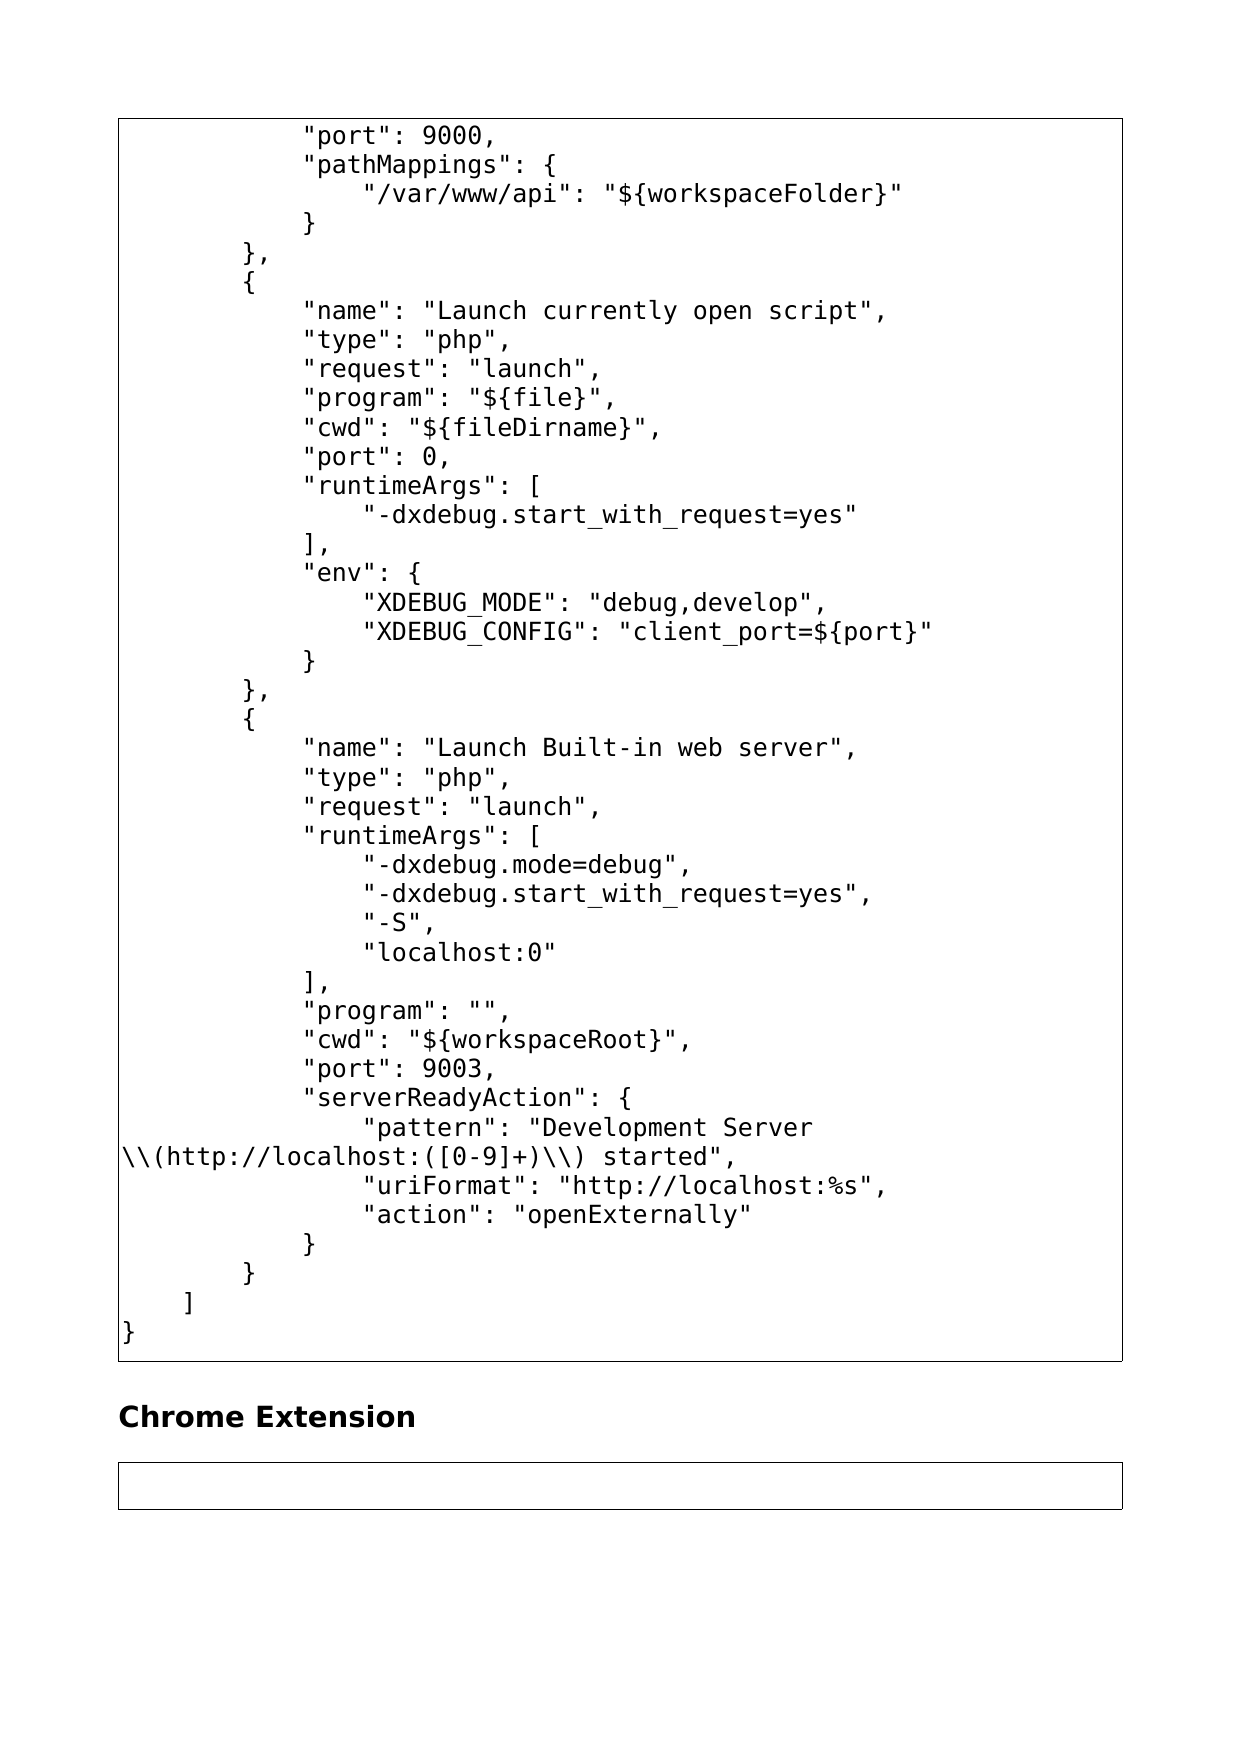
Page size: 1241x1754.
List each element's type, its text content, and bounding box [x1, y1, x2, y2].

table_header [119, 1463, 1122, 1509]
subtitle Chrome Extension [118, 1401, 1122, 1435]
table_header "port": 9000, "pathMappings": { "/var/www/api": "${workspaceFolder}" } }, { "name": "Launch currently open script", "type": "php", "request": "launch", "program": "${file}", "cwd": "${fileDirname}", "port": 0, "runtimeArgs": [ "-dxdebug.start_with_request=yes" ], "env": { "XDEBUG_MODE": "debug,develop", "XDEBUG_CONFIG": "client_port=${port}" } }, { "name": "Launch Built-in web server", "type": "php", "request": "launch", "runtimeArgs": [ "-dxdebug.mode=debug", "-dxdebug.start_with_request=yes", "-S", "localhost:0" ], "program": "", "cwd": "${workspaceRoot}", "port": 9003, "serverReadyAction": { "pattern": "Development Server \\(http://localhost:([0-9]+)\\) started", "uriFormat": "http://localhost:%s", "action": "openExternally" } } ] } [119, 119, 1122, 1361]
